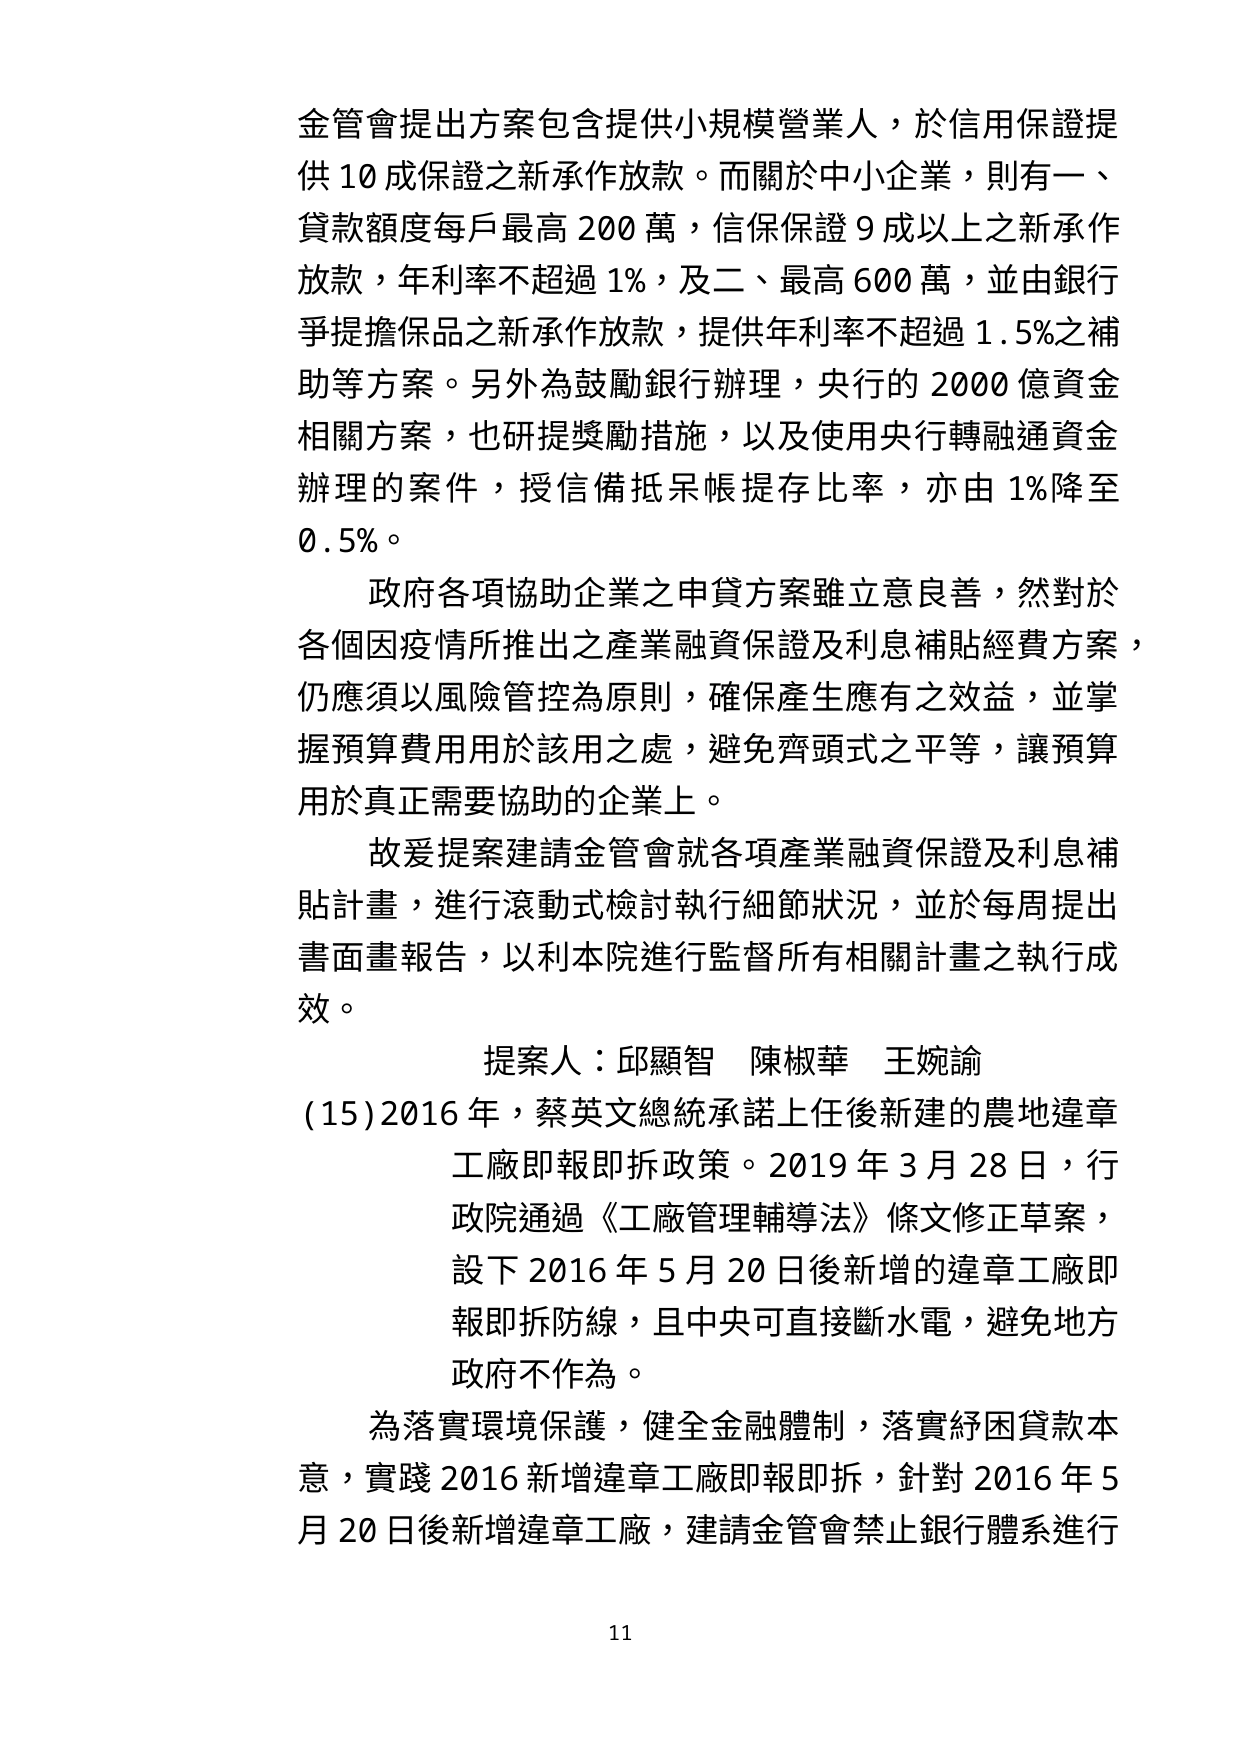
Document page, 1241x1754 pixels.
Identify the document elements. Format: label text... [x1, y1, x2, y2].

text 故爰提案建請金管會就各項產業融資保證及利息補貼計畫，進行滾動式檢討執行細節狀況，並於每周提出書面畫報告，以利本院進行監督所有相關計畫之執行成效。 [297, 824, 1120, 1032]
text 為落實環境保護，健全金融體制，落實紓困貸款本意，實踐2016新增違章工廠即報即拆，針對2016年5月20日後新增違章工廠，建請金管會禁止銀行體系進行 [297, 1397, 1120, 1553]
text 提案人：邱顯智 陳椒華 王婉諭 [483, 1032, 1120, 1084]
list 2016年，蔡英文總統承諾上任後新建的農地違章工廠即報即拆政策。2019年3月28日，行政院通過《工廠管理輔導法》條文修正草案，設下2016年5月20日後新增的違章工廠即報即拆防線，且中央可直接斷水電，避免地方政府不作為。 [299, 1084, 1120, 1397]
text 金管會提出方案包含提供小規模營業人，於信用保證提供10成保證之新承作放款。而關於中小企業，則有一、貸款額度每戶最高200萬，信保保證9成以上之新承作放款，年利率不超過1%，及二、最高600萬，並由銀行爭提擔保品之新承作放款，提供年利率不超過1.5%之補助等方案。另外為鼓勵銀行辦理，央行的2000億資金相關方案，也研提獎勵措施，以及使用央行轉融通資金辦理的案件，授信備抵呆帳提存比率，亦由1%降至0.5%。 [297, 94, 1120, 563]
text 政府各項協助企業之申貸方案雖立意良善，然對於各個因疫情所推出之產業融資保證及利息補貼經費方案，仍應須以風險管控為原則，確保產生應有之效益，並掌握預算費用用於該用之處，避免齊頭式之平等，讓預算用於真正需要協助的企業上。 [297, 563, 1120, 824]
